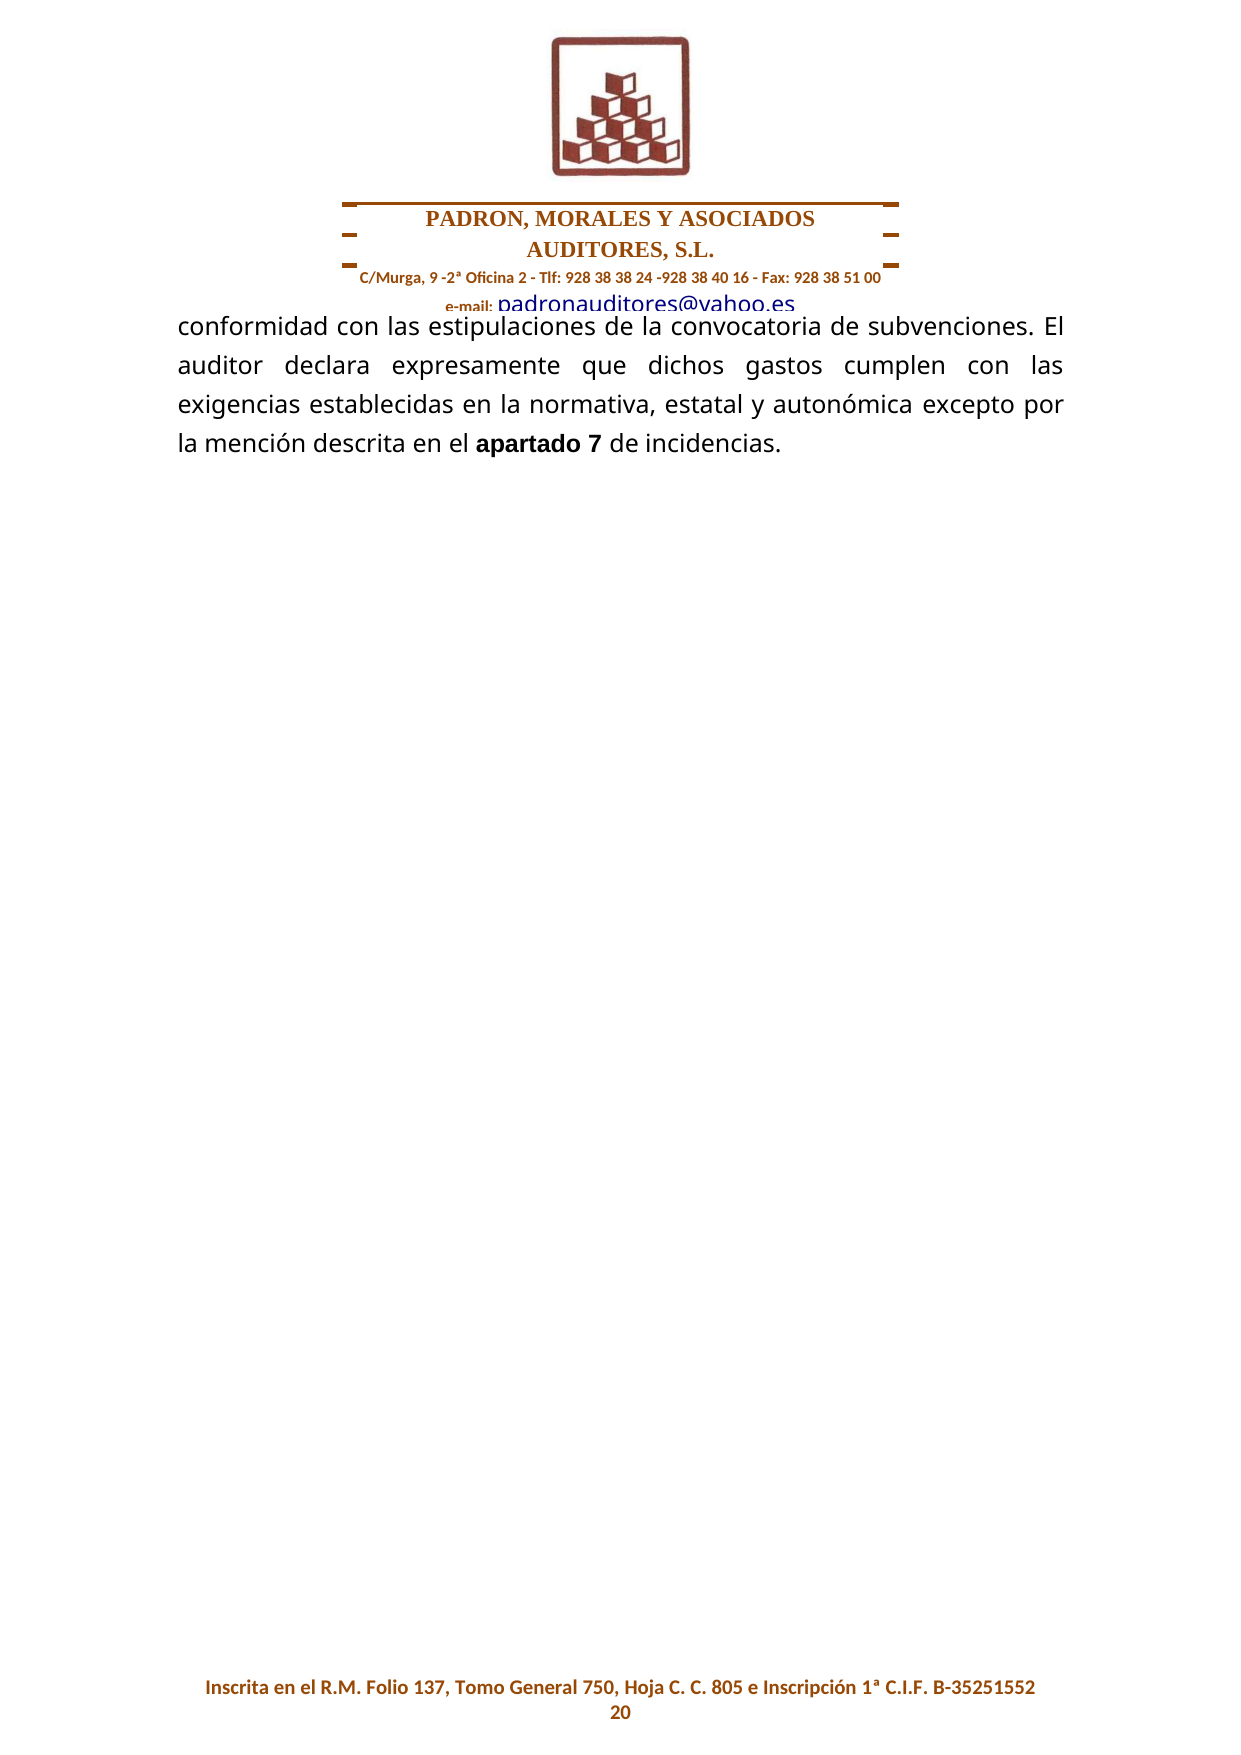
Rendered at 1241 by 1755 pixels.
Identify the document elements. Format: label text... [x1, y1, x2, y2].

text conformidad con las estipulaciones de la convocatoria de subvenciones. El auditor declara expresamente que dichos gastos cumplen con las exigencias establecidas en la normativa, estatal y autonómica excepto por la mención descrita en el apartado 7 de incidencias. [177, 308, 1064, 460]
